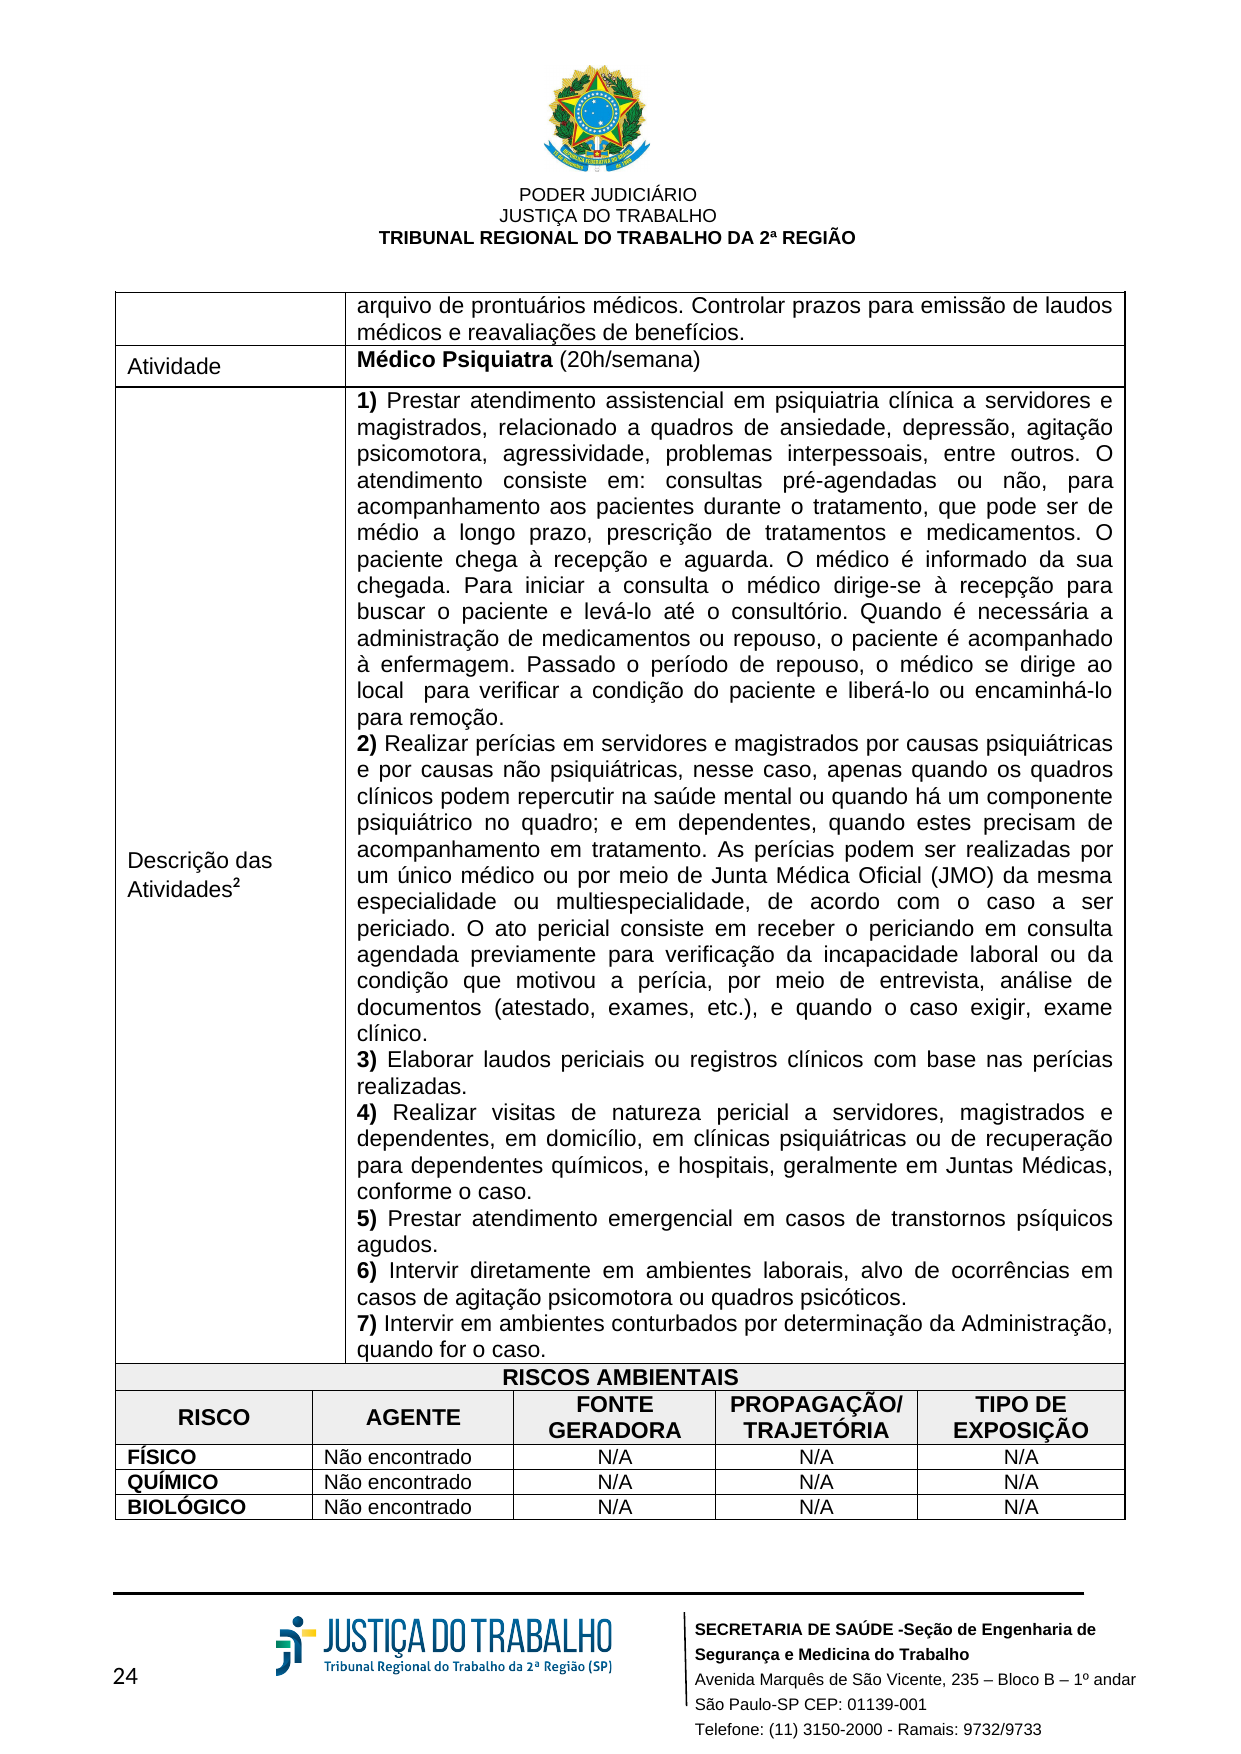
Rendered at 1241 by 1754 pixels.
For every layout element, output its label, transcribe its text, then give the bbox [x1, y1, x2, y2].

table_cell Atividade [116, 346, 345, 386]
picture [543, 65, 650, 172]
table_cell N/A [514, 1445, 715, 1469]
table_cell FONTE GERADORA [514, 1391, 715, 1444]
table_cell N/A [514, 1495, 715, 1519]
table_cell arquivo de prontuários médicos. Controlar prazos para emissão de laudos médicos e reavaliações de benefícios. [346, 293, 1124, 345]
table_cell RISCOS AMBIENTAIS [116, 1364, 1124, 1390]
table_cell N/A [514, 1470, 715, 1494]
table_cell FÍSICO [116, 1445, 312, 1469]
table_cell Descrição das Atividades2 [116, 388, 345, 1363]
table_cell PROPAGAÇÃO/ TRAJETÓRIA [716, 1391, 917, 1444]
table_cell [116, 293, 345, 345]
table_cell Não encontrado [313, 1495, 513, 1519]
table_cell AGENTE [313, 1391, 513, 1444]
table_cell Não encontrado [313, 1445, 513, 1469]
picture [276, 1616, 612, 1676]
table_cell TIPO DE EXPOSIÇÃO [918, 1391, 1124, 1444]
table_cell QUÍMICO [116, 1470, 312, 1494]
table_cell N/A [716, 1445, 917, 1469]
table_cell N/A [918, 1495, 1124, 1519]
table_cell BIOLÓGICO [116, 1495, 312, 1519]
table_cell N/A [716, 1470, 917, 1494]
table_cell 1) Prestar atendimento assistencial em psiquiatria clínica a servidores e magistrados, relacionado a quadros de ansiedade, depressão, agitação psicomotora, agressividade, problemas interpessoais, entre outros. O atendimento consiste em: consultas pré-agendadas ou não, para acompanhamento aos pacientes durante o tratamento, que pode ser de médio a longo prazo, prescrição de tratamentos e medicamentos. O paciente chega à recepção e aguarda. O médico é informado da sua chegada. Para iniciar a consulta o médico dirige-se à recepção para buscar o paciente e levá-lo até o consultório. Quando é necessária a administração de medicamentos ou repouso, o paciente é acompanhado à enfermagem. Passado o período de repouso, o médico se dirige ao local para verificar a condição do paciente e liberá-lo ou encaminhá-lo para remoção. 2) Realizar perícias em servidores e magistrados por causas psiquiátricas e por causas não psiquiátricas, nesse caso, apenas quando os quadros clínicos podem repercutir na saúde mental ou quando há um componente psiquiátrico no quadro; e em dependentes, quando estes precisam de acompanhamento em tratamento. As perícias podem ser realizadas por um único médico ou por meio de Junta Médica Oficial (JMO) da mesma especialidade ou multiespecialidade, de acordo com o caso a ser periciado. O ato pericial consiste em receber o periciando em consulta agendada previamente para verificação da incapacidade laboral ou da condição que motivou a perícia, por meio de entrevista, análise de documentos (atestado, exames, etc.), e quando o caso exigir, exame clínico. 3) Elaborar laudos periciais ou registros clínicos com base nas perícias realizadas. 4) Realizar visitas de natureza pericial a servidores, magistrados e dependentes, em domicílio, em clínicas psiquiátricas ou de recuperação para dependentes químicos, e hospitais, geralmente em Juntas Médicas, conforme o caso. 5) Prestar atendimento emergencial em casos de transtornos psíquicos agudos. 6) Intervir diretamente em ambientes laborais, alvo de ocorrências em casos de agitação psicomotora ou quadros psicóticos. 7) Intervir em ambientes conturbados por determinação da Administração, quando for o caso. [346, 388, 1124, 1363]
table_cell Não encontrado [313, 1470, 513, 1494]
table_cell Médico Psiquiatra (20h/semana) [346, 346, 1124, 386]
table_cell RISCO [116, 1391, 312, 1444]
table_cell N/A [918, 1470, 1124, 1494]
table_cell N/A [918, 1445, 1124, 1469]
table_cell N/A [716, 1495, 917, 1519]
